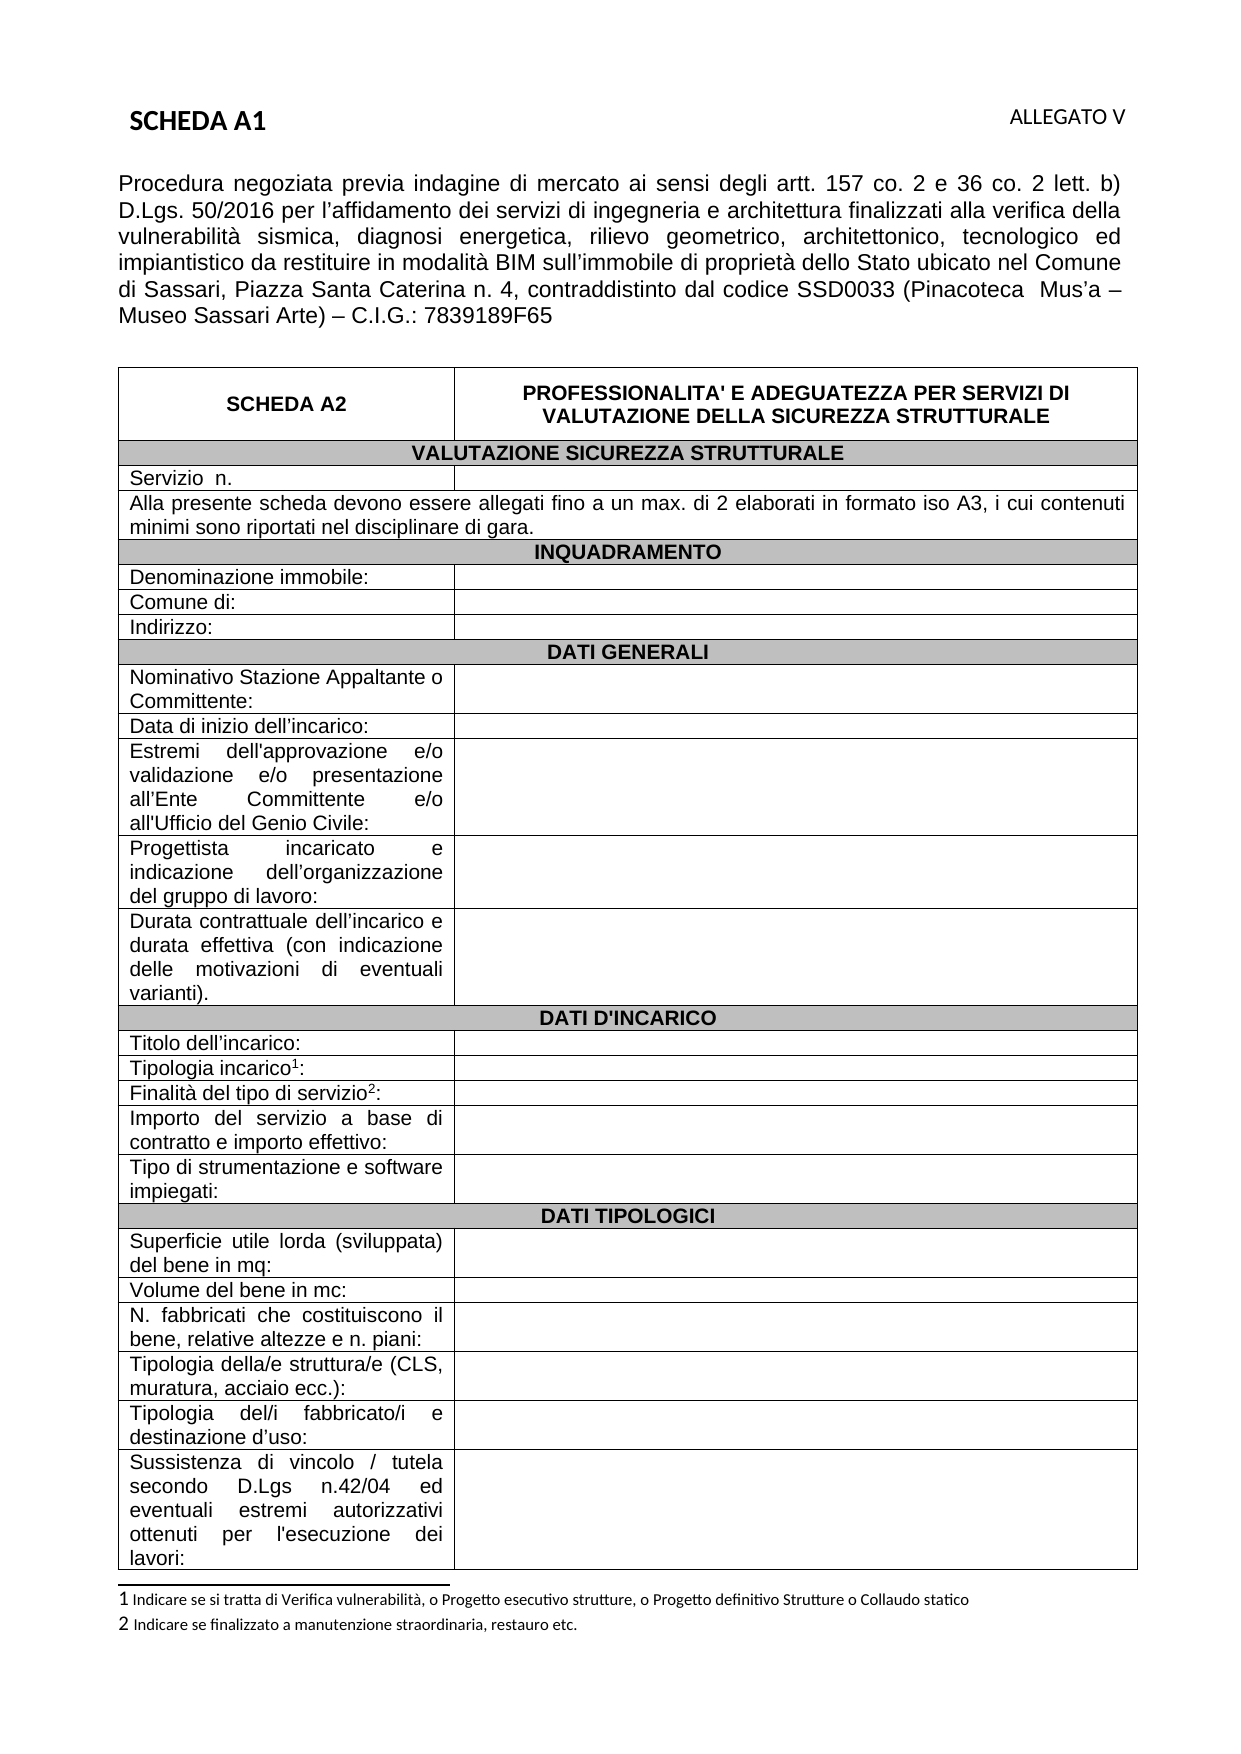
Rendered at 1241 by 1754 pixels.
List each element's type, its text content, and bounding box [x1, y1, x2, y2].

table_cell Comune di: [119, 590, 454, 614]
table_cell Indirizzo: [119, 615, 454, 639]
table_cell N. fabbricati che costituiscono il bene, relative altezze e n. piani: [119, 1303, 454, 1351]
table_cell [455, 1056, 1137, 1080]
table_header SCHEDA A2 [119, 368, 454, 440]
table_cell Servizio n. [119, 466, 454, 490]
table_cell VALUTAZIONE SICUREZZA STRUTTURALE [119, 441, 1137, 465]
table_cell Volume del bene in mc: [119, 1278, 454, 1302]
table_cell [455, 665, 1137, 713]
table_cell [455, 1303, 1137, 1351]
table_cell Tipologia incarico: [119, 1056, 454, 1080]
table_cell [455, 739, 1137, 835]
table_cell [455, 1450, 1137, 1569]
table_cell Estremi dell'approvazione e/o validazione e/o presentazione all’Ente Committente e/o all'Ufficio del Genio Civile: [119, 739, 454, 835]
table_cell Tipologia della/e struttura/e (CLS, muratura, acciaio ecc.): [119, 1352, 454, 1399]
table_cell DATI D'INCARICO [119, 1006, 1137, 1030]
table_cell Alla presente scheda devono essere allegati fino a un max. di 2 elaborati in formato iso A3, i cui contenuti minimi sono riportati nel disciplinare di gara. [119, 491, 1137, 539]
table_cell Superficie utile lorda (sviluppata) del bene in mq: [119, 1229, 454, 1277]
table_cell Durata contrattuale dell’incarico e durata effettiva (con indicazione delle motivazioni di eventuali varianti). [119, 909, 454, 1005]
table_cell [455, 1155, 1137, 1203]
table_cell [455, 714, 1137, 738]
table_cell [455, 1031, 1137, 1055]
table_cell DATI TIPOLOGICI [119, 1204, 1137, 1228]
table_cell [455, 1229, 1137, 1277]
table_cell Denominazione immobile: [119, 565, 454, 589]
table_cell DATI GENERALI [119, 640, 1137, 664]
table_cell [455, 1081, 1137, 1105]
table_cell [455, 615, 1137, 639]
table_cell Importo del servizio a base di contratto e importo effettivo: [119, 1106, 454, 1154]
table_cell [455, 1106, 1137, 1154]
table_cell Progettista incaricato e indicazione dell’organizzazione del gruppo di lavoro: [119, 836, 454, 908]
table_cell [455, 836, 1137, 908]
table_cell Sussistenza di vincolo / tutela secondo D.Lgs n.42/04 ed eventuali estremi autorizzativi ottenuti per l'esecuzione dei lavori: [119, 1450, 454, 1569]
table_cell Titolo dell’incarico: [119, 1031, 454, 1055]
table_cell Tipologia del/i fabbricato/i e destinazione d’uso: [119, 1401, 454, 1448]
table_cell [455, 466, 1137, 490]
table_cell INQUADRAMENTO [119, 540, 1137, 564]
table_cell [455, 1352, 1137, 1399]
table_header PROFESSIONALITA' E ADEGUATEZZA PER SERVIZI DI VALUTAZIONE DELLA SICUREZZA STRUTTURALE [455, 368, 1137, 440]
table_cell [455, 565, 1137, 589]
table_cell [455, 909, 1137, 1005]
table_cell Tipo di strumentazione e software impiegati: [119, 1155, 454, 1203]
table_cell [455, 1401, 1137, 1448]
table_cell [455, 1278, 1137, 1302]
table_cell Data di inizio dell’incarico: [119, 714, 454, 738]
table_cell Nominativo Stazione Appaltante o Committente: [119, 665, 454, 713]
table_cell Finalità del tipo di servizio: [119, 1081, 454, 1105]
table_cell [455, 590, 1137, 614]
